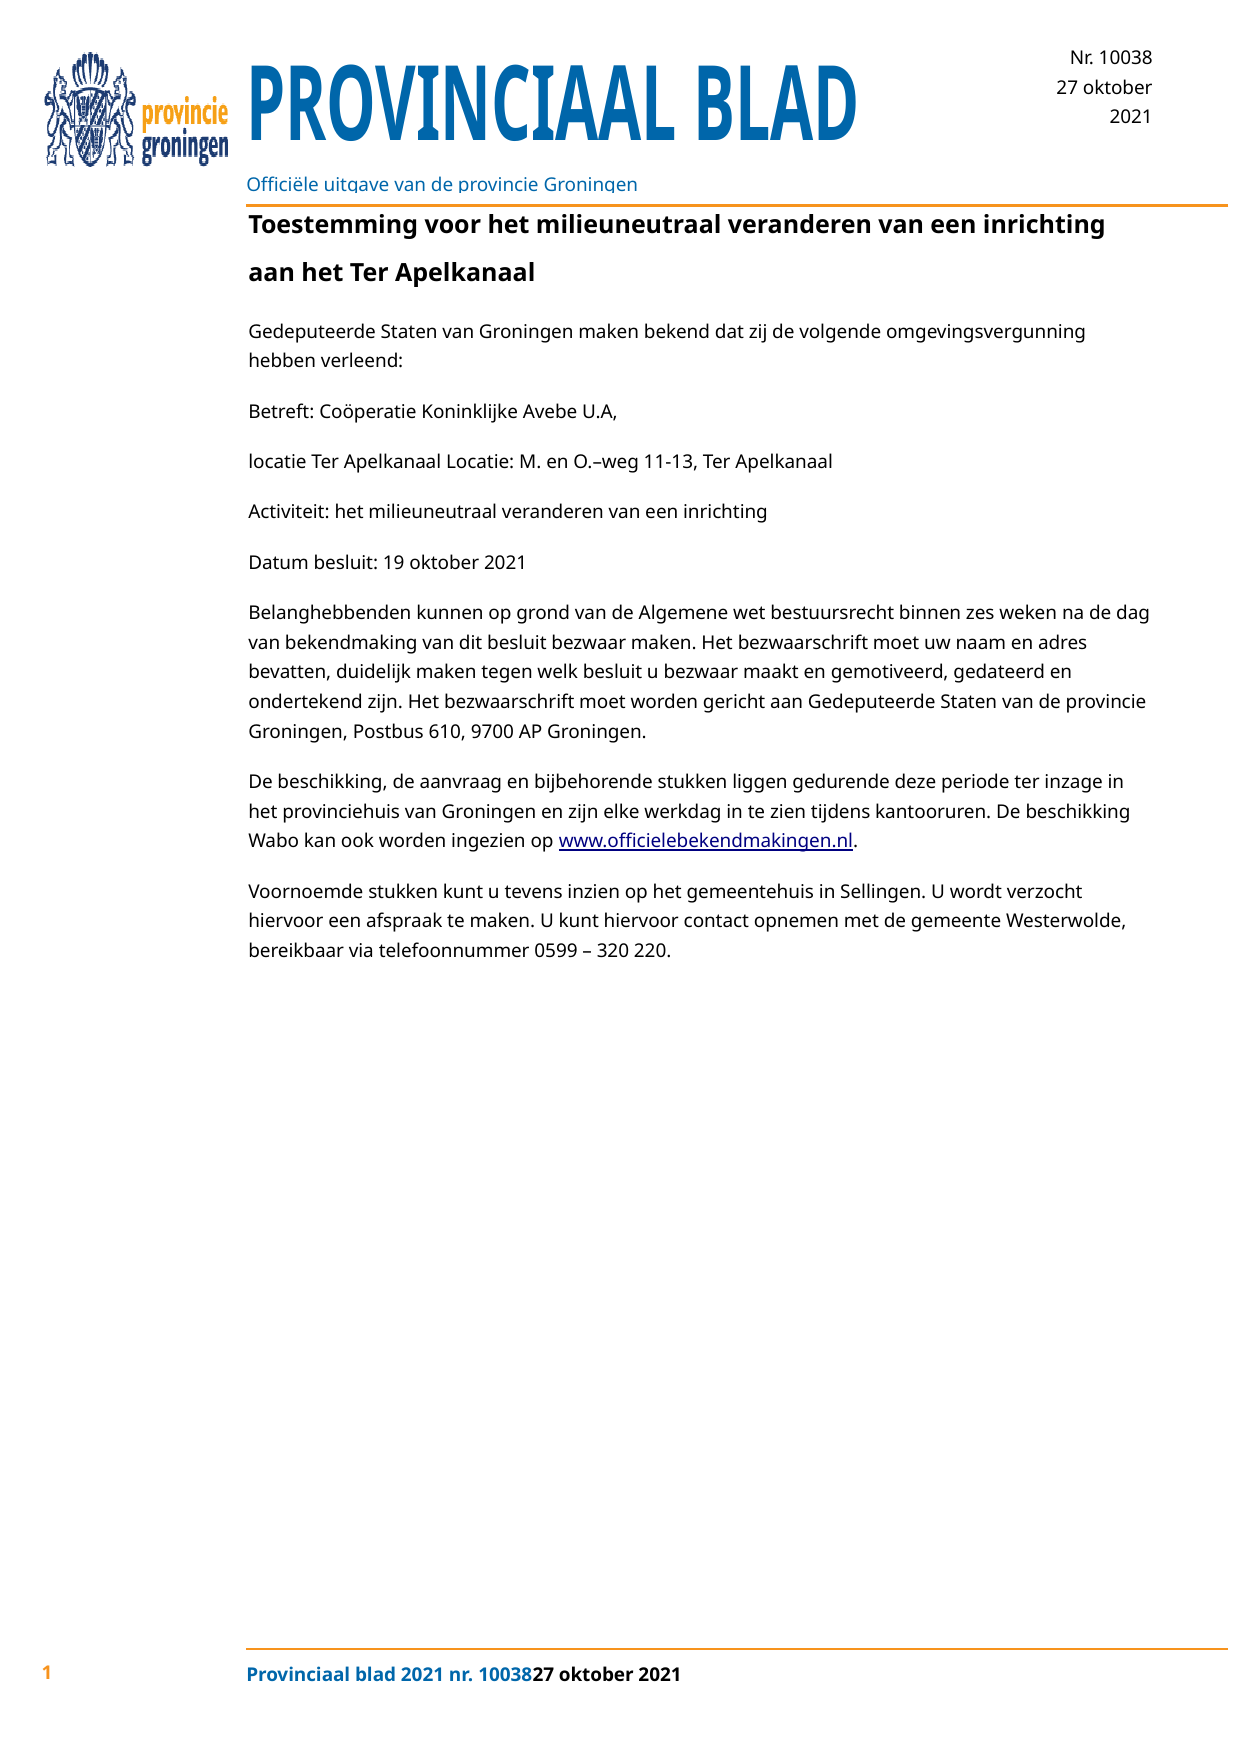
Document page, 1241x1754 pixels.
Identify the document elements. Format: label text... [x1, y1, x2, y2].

text De beschikking, de aanvraag en bijbehorende stukken liggen gedurende deze periode ter inzage in het provinciehuis van Groningen en zijn elke werkdag in te zien tijdens kantooruren. De beschikking Wabo kan ook worden ingezien op www.officielebekendmakingen.nl. [248, 768, 1152, 853]
text Gedeputeerde Staten van Groningen maken bekend dat zij de volgende omgevingsvergunning hebben verleend: [248, 318, 1152, 373]
picture [41, 47, 231, 172]
text Voornoemde stukken kunt u tevens inzien op het gemeentehuis in Sellingen. U wordt verzocht hiervoor een afspraak te maken. U kunt hiervoor contact opnemen met de gemeente Westerwolde, bereikbaar via telefoonnummer 0599 – 320 220. [248, 878, 1152, 963]
text Belanghebbenden kunnen op grond van de Algemene wet bestuursrecht binnen zes weken na de dag van bekendmaking van dit besluit bezwaar maken. Het bezwaarschrift moet uw naam en adres bevatten, duidelijk maken tegen welk besluit u bezwaar maakt en gemotiveerd, gedateerd en ondertekend zijn. Het bezwaarschrift moet worden gericht aan Gedeputeerde Staten van de provincie Groningen, Postbus 610, 9700 AP Groningen. [248, 599, 1152, 744]
text Datum besluit: 19 oktober 2021 [248, 549, 1152, 575]
text Betreft: Coöperatie Koninklijke Avebe U.A, [248, 398, 1152, 424]
text Activiteit: het milieuneutraal veranderen van een inrichting [248, 499, 1152, 524]
text locatie Ter Apelkanaal Locatie: M. en O.–weg 11-13, Ter Apelkanaal [248, 448, 1152, 474]
text Toestemming voor het milieuneutraal veranderen van een inrichting aan het Ter Apelkanaal [248, 207, 1152, 288]
